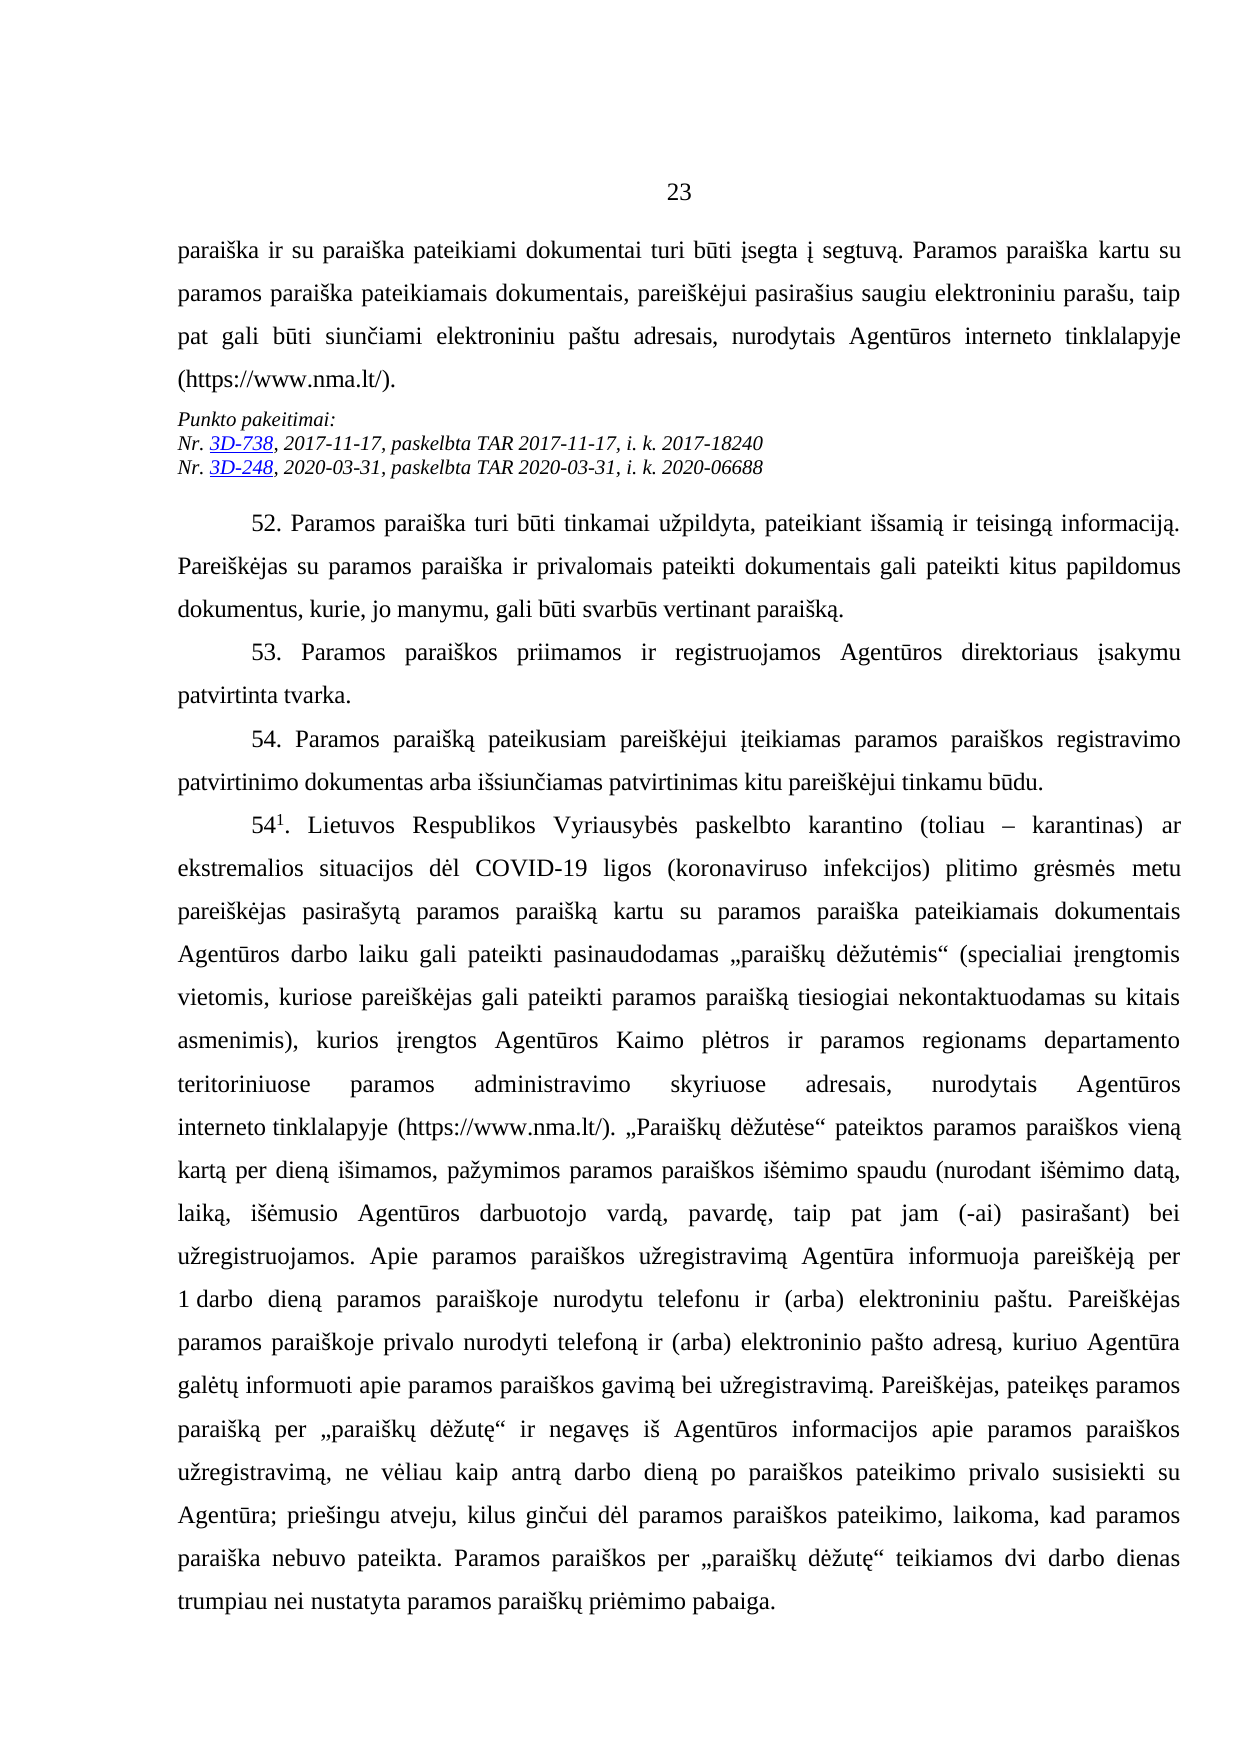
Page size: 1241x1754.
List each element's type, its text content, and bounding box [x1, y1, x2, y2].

text Nr. 3D-248, 2020-03-31, paskelbta TAR 2020-03-31, i. k. 2020-06688 [177, 455, 1181, 479]
text 54. Paramos paraišką pateikusiam pareiškėjui įteikiamas paramos paraiškos registravimo patvirtinimo dokumentas arba išsiunčiamas patvirtinimas kitu pareiškėjui tinkamu būdu. [177, 724, 1181, 796]
text Punkto pakeitimai: [177, 407, 1181, 431]
text 52. Paramos paraiška turi būti tinkamai užpildyta, pateikiant išsamią ir teisingą informaciją. Pareiškėjas su paramos paraiška ir privalomais pateikti dokumentais gali pateikti kitus papildomus dokumentus, kurie, jo manymu, gali būti svarbūs vertinant paraišką. [177, 508, 1181, 623]
text 53. Paramos paraiškos priimamos ir registruojamos Agentūros direktoriaus įsakymu patvirtinta tvarka. [177, 637, 1181, 709]
text paraiška ir su paraiška pateikiami dokumentai turi būti įsegta į segtuvą. Paramos paraiška kartu su paramos paraiška pateikiamais dokumentais, pareiškėjui pasirašius saugiu elektroniniu parašu, taip pat gali būti siunčiami elektroniniu paštu adresais, nurodytais Agentūros interneto tinklalapyje (https://www.nma.lt/). [177, 235, 1181, 393]
text 541. Lietuvos Respublikos Vyriausybės paskelbto karantino (toliau – karantinas) ar ekstremalios situacijos dėl COVID-19 ligos (koronaviruso infekcijos) plitimo grėsmės metu pareiškėjas pasirašytą paramos paraišką kartu su paramos paraiška pateikiamais dokumentais Agentūros darbo laiku gali pateikti pasinaudodamas „paraiškų dėžutėmis“ (specialiai įrengtomis vietomis, kuriose pareiškėjas gali pateikti paramos paraišką tiesiogiai nekontaktuodamas su kitais asmenimis), kurios įrengtos Agentūros Kaimo plėtros ir paramos regionams departamento teritoriniuose paramos administravimo skyriuose adresais, nurodytais Agentūros interneto tinklalapyje (https://www.nma.lt/). „Paraiškų dėžutėse“ pateiktos paramos paraiškos vieną kartą per dieną išimamos, pažymimos paramos paraiškos išėmimo spaudu (nurodant išėmimo datą, laiką, išėmusio Agentūros darbuotojo vardą, pavardę, taip pat jam (-ai) pasirašant) bei užregistruojamos. Apie paramos paraiškos užregistravimą Agentūra informuoja pareiškėją per 1 darbo dieną paramos paraiškoje nurodytu telefonu ir (arba) elektroniniu paštu. Pareiškėjas paramos paraiškoje privalo nurodyti telefoną ir (arba) elektroninio pašto adresą, kuriuo Agentūra galėtų informuoti apie paramos paraiškos gavimą bei užregistravimą. Pareiškėjas, pateikęs paramos paraišką per „paraiškų dėžutę“ ir negavęs iš Agentūros informacijos apie paramos paraiškos užregistravimą, ne vėliau kaip antrą darbo dieną po paraiškos pateikimo privalo susisiekti su Agentūra; priešingu atveju, kilus ginčui dėl paramos paraiškos pateikimo, laikoma, kad paramos paraiška nebuvo pateikta. Paramos paraiškos per „paraiškų dėžutę“ teikiamos dvi darbo dienas trumpiau nei nustatyta paramos paraiškų priėmimo pabaiga. [177, 810, 1181, 1615]
text Nr. 3D-738, 2017-11-17, paskelbta TAR 2017-11-17, i. k. 2017-18240 [177, 431, 1181, 455]
